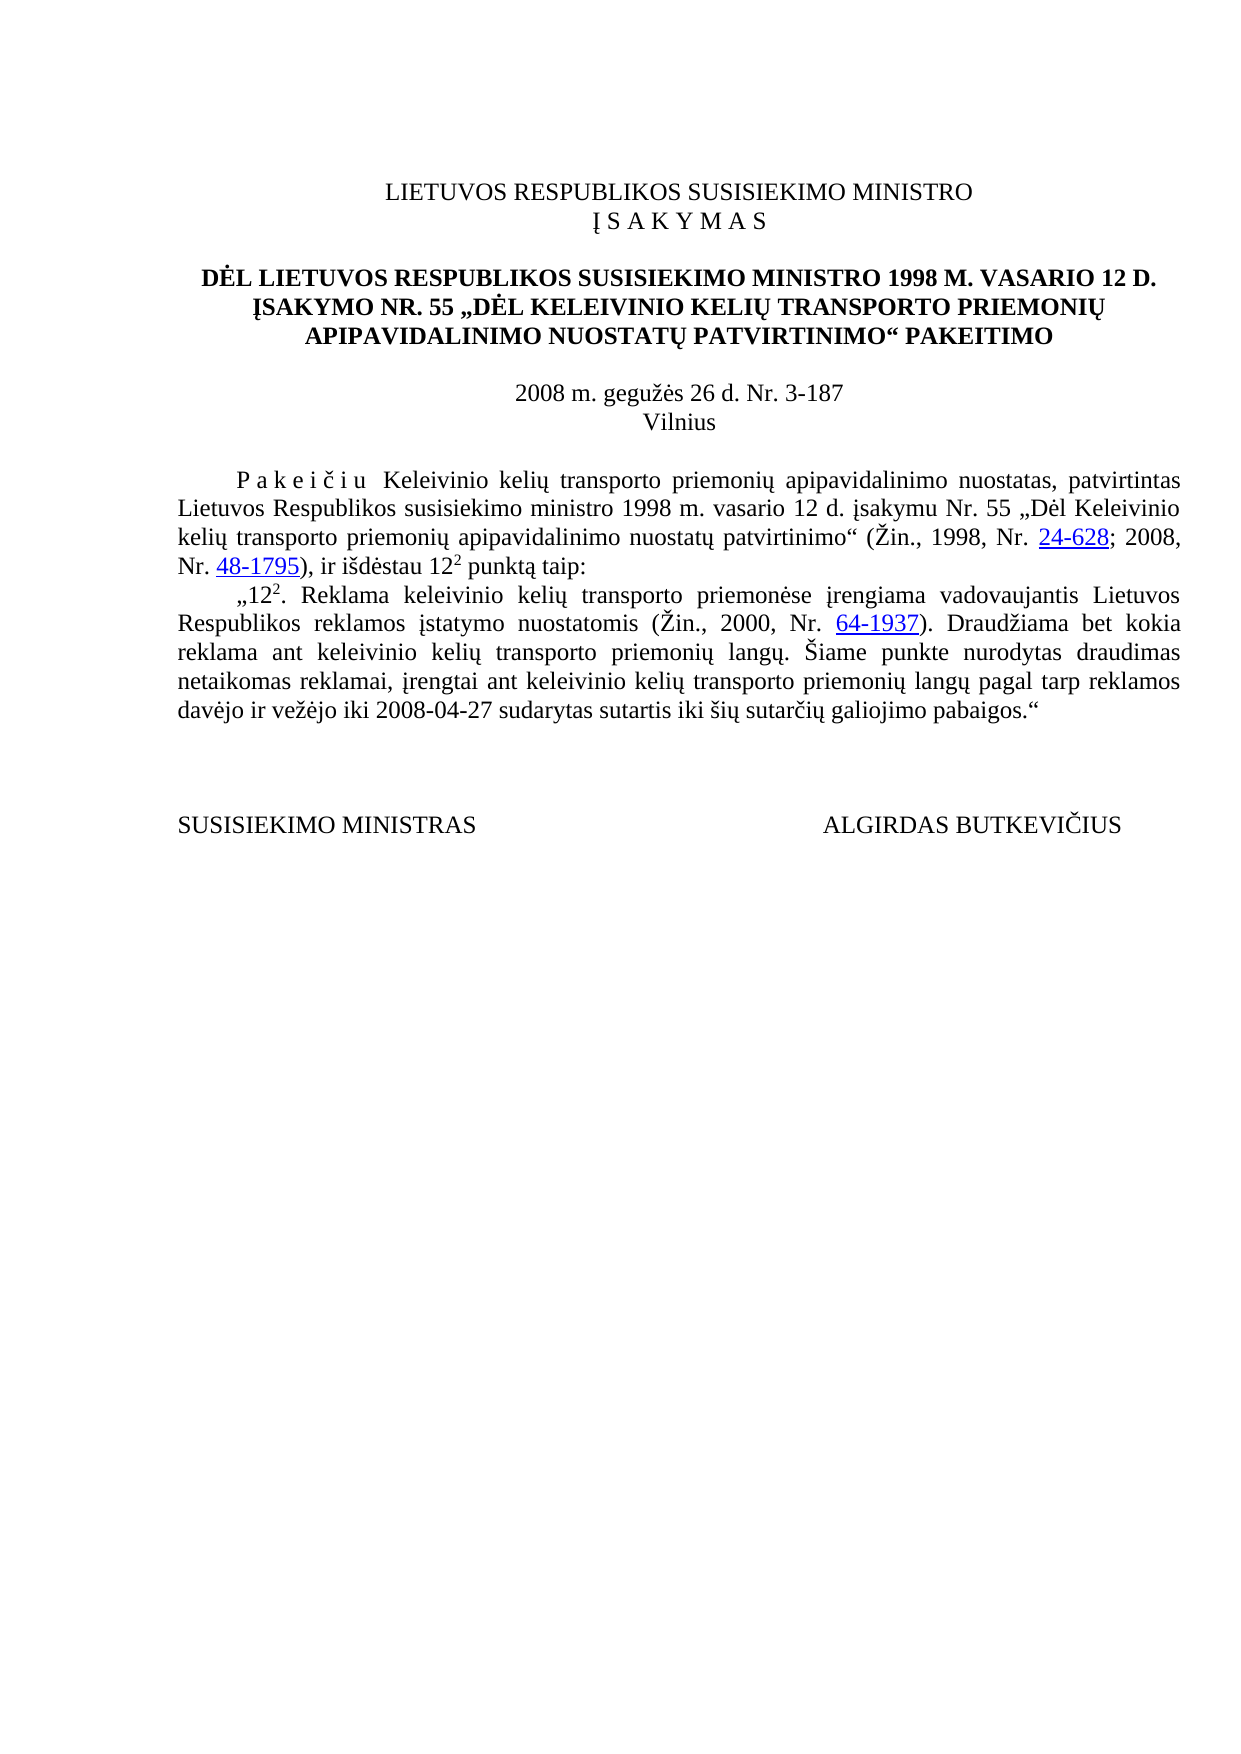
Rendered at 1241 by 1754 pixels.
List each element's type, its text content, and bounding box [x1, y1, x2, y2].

text „122. Reklama keleivinio kelių transporto priemonėse įrengiama vadovaujantis Lietuvos Respublikos reklamos įstatymo nuostatomis (Žin., 2000, Nr. 64-1937). Draudžiama bet kokia reklama ant keleivinio kelių transporto priemonių langų. Šiame punkte nurodytas draudimas netaikomas reklamai, įrengtai ant keleivinio kelių transporto priemonių langų pagal tarp reklamos davėjo ir vežėjo iki 2008-04-27 sudarytas sutartis iki šių sutarčių galiojimo pabaigos.“ [177, 580, 1181, 723]
text 2008 m. gegužės 26 d. Nr. 3-187 [177, 378, 1181, 407]
text DĖL LIETUVOS RESPUBLIKOS SUSISIEKIMO MINISTRO 1998 M. VASARIO 12 D. ĮSAKYMO NR. 55 „DĖL KELEIVINIO KELIŲ TRANSPORTO PRIEMONIŲ APIPAVIDALINIMO NUOSTATŲ PATVIRTINIMO“ PAKEITIMO [177, 263, 1181, 350]
text LIETUVOS RESPUBLIKOS SUSISIEKIMO MINISTRO [177, 177, 1181, 206]
text ĮSAKYMAS [177, 206, 1181, 235]
text Pakeičiu Keleivinio kelių transporto priemonių apipavidalinimo nuostatas, patvirtintas Lietuvos Respublikos susisiekimo ministro 1998 m. vasario 12 d. įsakymu Nr. 55 „Dėl Keleivinio kelių transporto priemonių apipavidalinimo nuostatų patvirtinimo“ (Žin., 1998, Nr. 24-628; 2008, Nr. 48-1795), ir išdėstau 122 punktą taip: [177, 465, 1181, 580]
text SUSISIEKIMO MINISTRAS ALGIRDAS BUTKEVIČIUS [177, 810, 1181, 838]
text Vilnius [177, 407, 1181, 436]
